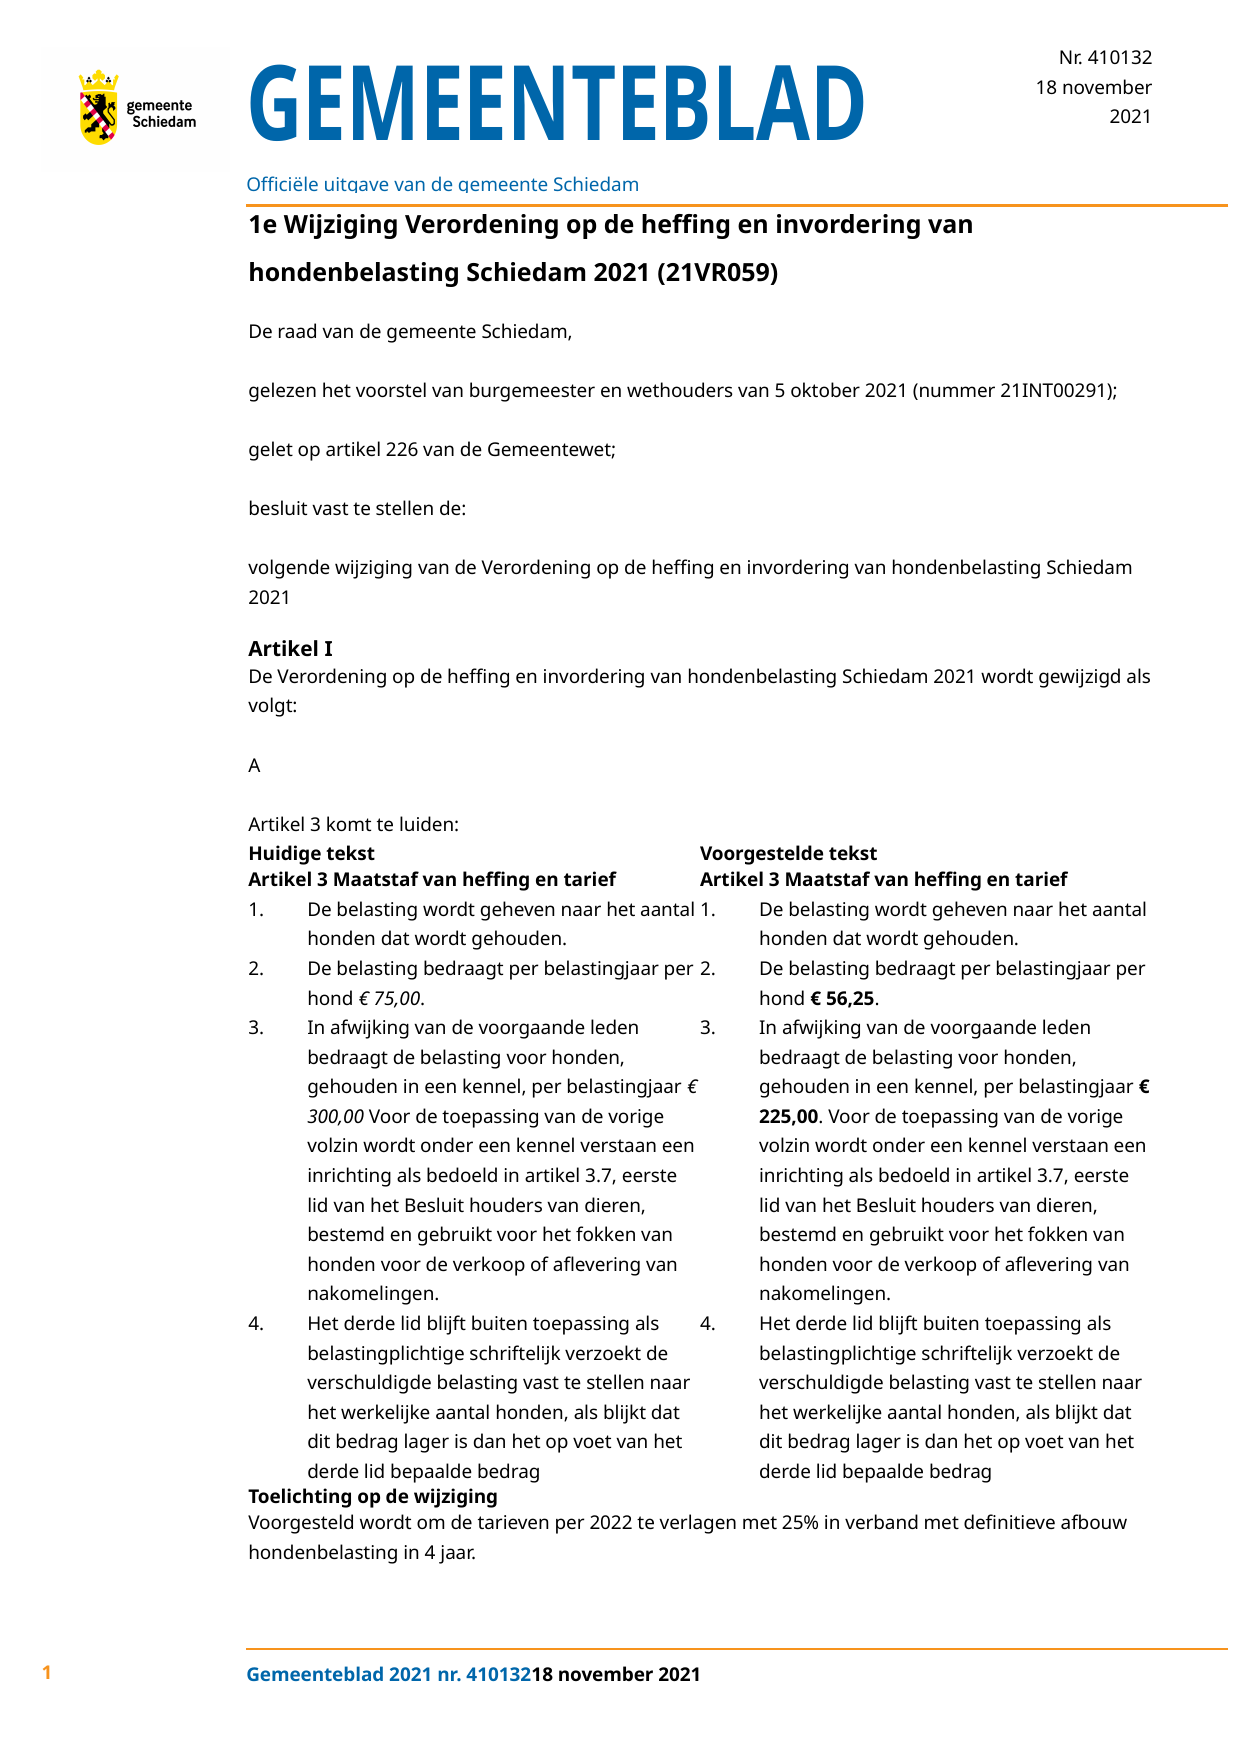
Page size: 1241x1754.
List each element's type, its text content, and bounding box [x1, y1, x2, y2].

text De Verordening op de heffing en invordering van hondenbelasting Schiedam 2021 wordt gewijzigd als volgt: [248, 663, 1152, 718]
table_cell Artikel 3 Maatstaf van heffing en tarief De belasting wordt geheven naar het aantal honden dat wordt gehouden. De belasting bedraagt per belastingjaar per hond € 56,25. In afwijking van de voorgaande leden bedraagt de belasting voor honden, gehouden in een kennel, per belastingjaar € 225,00. Voor de toepassing van de vorige volzin wordt onder een kennel verstaan een inrichting als bedoeld in artikel 3.7, eerste lid van het Besluit houders van dieren, bestemd en gebruikt voor het fokken van honden voor de verkoop of aflevering van nakomelingen. Het derde lid blijft buiten toepassing als belastingplichtige schriftelijk verzoekt de verschuldigde belasting vast te stellen naar het werkelijke aantal honden, als blijkt dat dit bedrag lager is dan het op voet van het derde lid bepaalde bedrag [700, 866, 1152, 1484]
text 1e Wijziging Verordening op de heffing en invordering van hondenbelasting Schiedam 2021 (21VR059) [248, 207, 1152, 288]
text A [248, 752, 1152, 777]
table_header Voorgestelde tekst [700, 841, 1152, 866]
picture [41, 47, 231, 172]
table_cell Toelichting op de wijziging [248, 1484, 1152, 1509]
table_cell Voorgesteld wordt om de tarieven per 2022 te verlagen met 25% in verband met definitieve afbouw hondenbelasting in 4 jaar. [248, 1510, 1152, 1565]
text Artikel I [248, 634, 1152, 663]
text gelezen het voorstel van burgemeester en wethouders van 5 oktober 2021 (nummer 21INT00291); [248, 377, 1152, 403]
table_header Huidige tekst [248, 841, 700, 866]
text De raad van de gemeente Schiedam, [248, 318, 1152, 344]
table_cell Artikel 3 Maatstaf van heffing en tarief De belasting wordt geheven naar het aantal honden dat wordt gehouden. De belasting bedraagt per belastingjaar per hond € 75,00. In afwijking van de voorgaande leden bedraagt de belasting voor honden, gehouden in een kennel, per belastingjaar € 300,00 Voor de toepassing van de vorige volzin wordt onder een kennel verstaan een inrichting als bedoeld in artikel 3.7, eerste lid van het Besluit houders van dieren, bestemd en gebruikt voor het fokken van honden voor de verkoop of aflevering van nakomelingen. Het derde lid blijft buiten toepassing als belastingplichtige schriftelijk verzoekt de verschuldigde belasting vast te stellen naar het werkelijke aantal honden, als blijkt dat dit bedrag lager is dan het op voet van het derde lid bepaalde bedrag [248, 866, 700, 1484]
text besluit vast te stellen de: [248, 495, 1152, 521]
text gelet op artikel 226 van de Gemeentewet; [248, 436, 1152, 462]
text Artikel 3 komt te luiden: [248, 811, 1152, 837]
text volgende wijziging van de Verordening op de heffing en invordering van hondenbelasting Schiedam 2021 [248, 554, 1152, 610]
